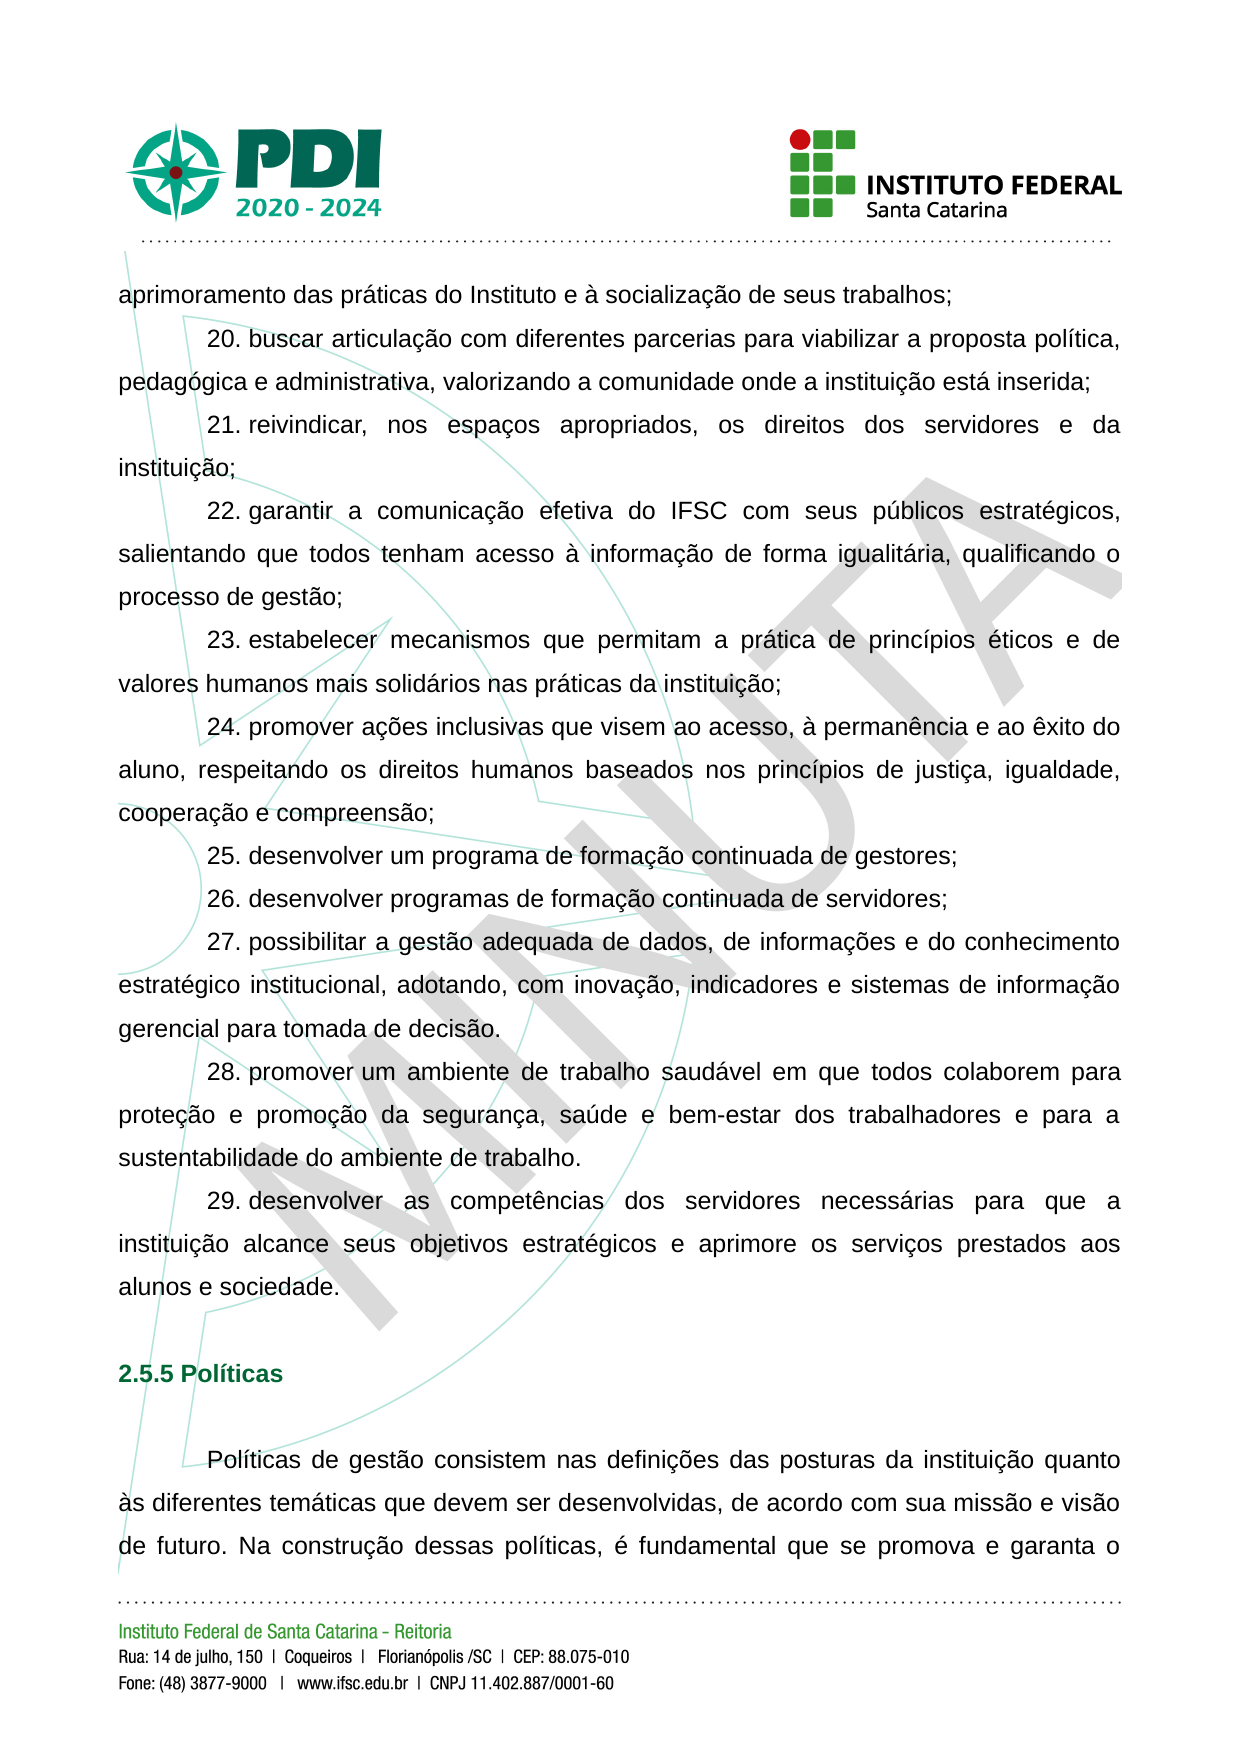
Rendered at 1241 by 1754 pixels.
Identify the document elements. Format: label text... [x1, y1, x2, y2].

list promover ações inclusivas que visem ao acesso, à permanência e ao êxito do aluno, respeitando os direitos humanos baseados nos princípios de justiça, igualdade, cooperação e compreensão; [118, 712, 1122, 827]
picture [118, 827, 919, 841]
list garantir a comunicação efetiva do IFSC com seus públicos estratégicos, salientando que todos tenham acesso à informação de forma igualitária, qualificando o processo de gestão; [118, 496, 1122, 611]
list desenvolver as competências dos servidores necessárias para que a instituição alcance seus objetivos estratégicos e aprimore os serviços prestados aos alunos e sociedade. [118, 1186, 1122, 1301]
list aprimoramento das práticas do Instituto e à socialização de seus trabalhos; [118, 281, 1122, 309]
list reivindicar, nos espaços apropriados, os direitos dos servidores e da instituição; [118, 410, 1122, 482]
list possibilitar a gestão adequada de dados, de informações e do conhecimento estratégico institucional, adotando, com inovação, indicadores e sistemas de informação gerencial para tomada de decisão. [118, 927, 1122, 1042]
subtitle 2.5.5 Políticas [118, 1359, 1122, 1387]
picture [220, 1599, 1021, 1699]
picture [118, 913, 919, 927]
picture [118, 1042, 919, 1057]
list desenvolver um programa de formação continuada de gestores; [118, 841, 1122, 870]
list promover um ambiente de trabalho saudável em que todos colaborem para proteção e promoção da segurança, saúde e bem-estar dos trabalhadores e para a sustentabilidade do ambiente de trabalho. [118, 1057, 1122, 1172]
list desenvolver programas de formação continuada de servidores; [118, 884, 1122, 913]
picture [118, 1301, 919, 1308]
picture [118, 1172, 919, 1186]
picture [118, 870, 919, 884]
picture [118, 697, 919, 712]
text Políticas de gestão consistem nas definições das posturas da instituição quanto às diferentes temáticas que devem ser desenvolvidas, de acordo com sua missão e visão de futuro. Na construção dessas políticas, é fundamental que se promova e garanta o [118, 1445, 1122, 1560]
list estabelecer mecanismos que permitam a prática de princípios éticos e de valores humanos mais solidários nas práticas da instituição; [118, 626, 1122, 697]
picture [118, 611, 919, 626]
list buscar articulação com diferentes parcerias para viabilizar a proposta política, pedagógica e administrativa, valorizando a comunidade onde a instituição está inserida; [118, 324, 1122, 396]
picture [118, 118, 1122, 251]
